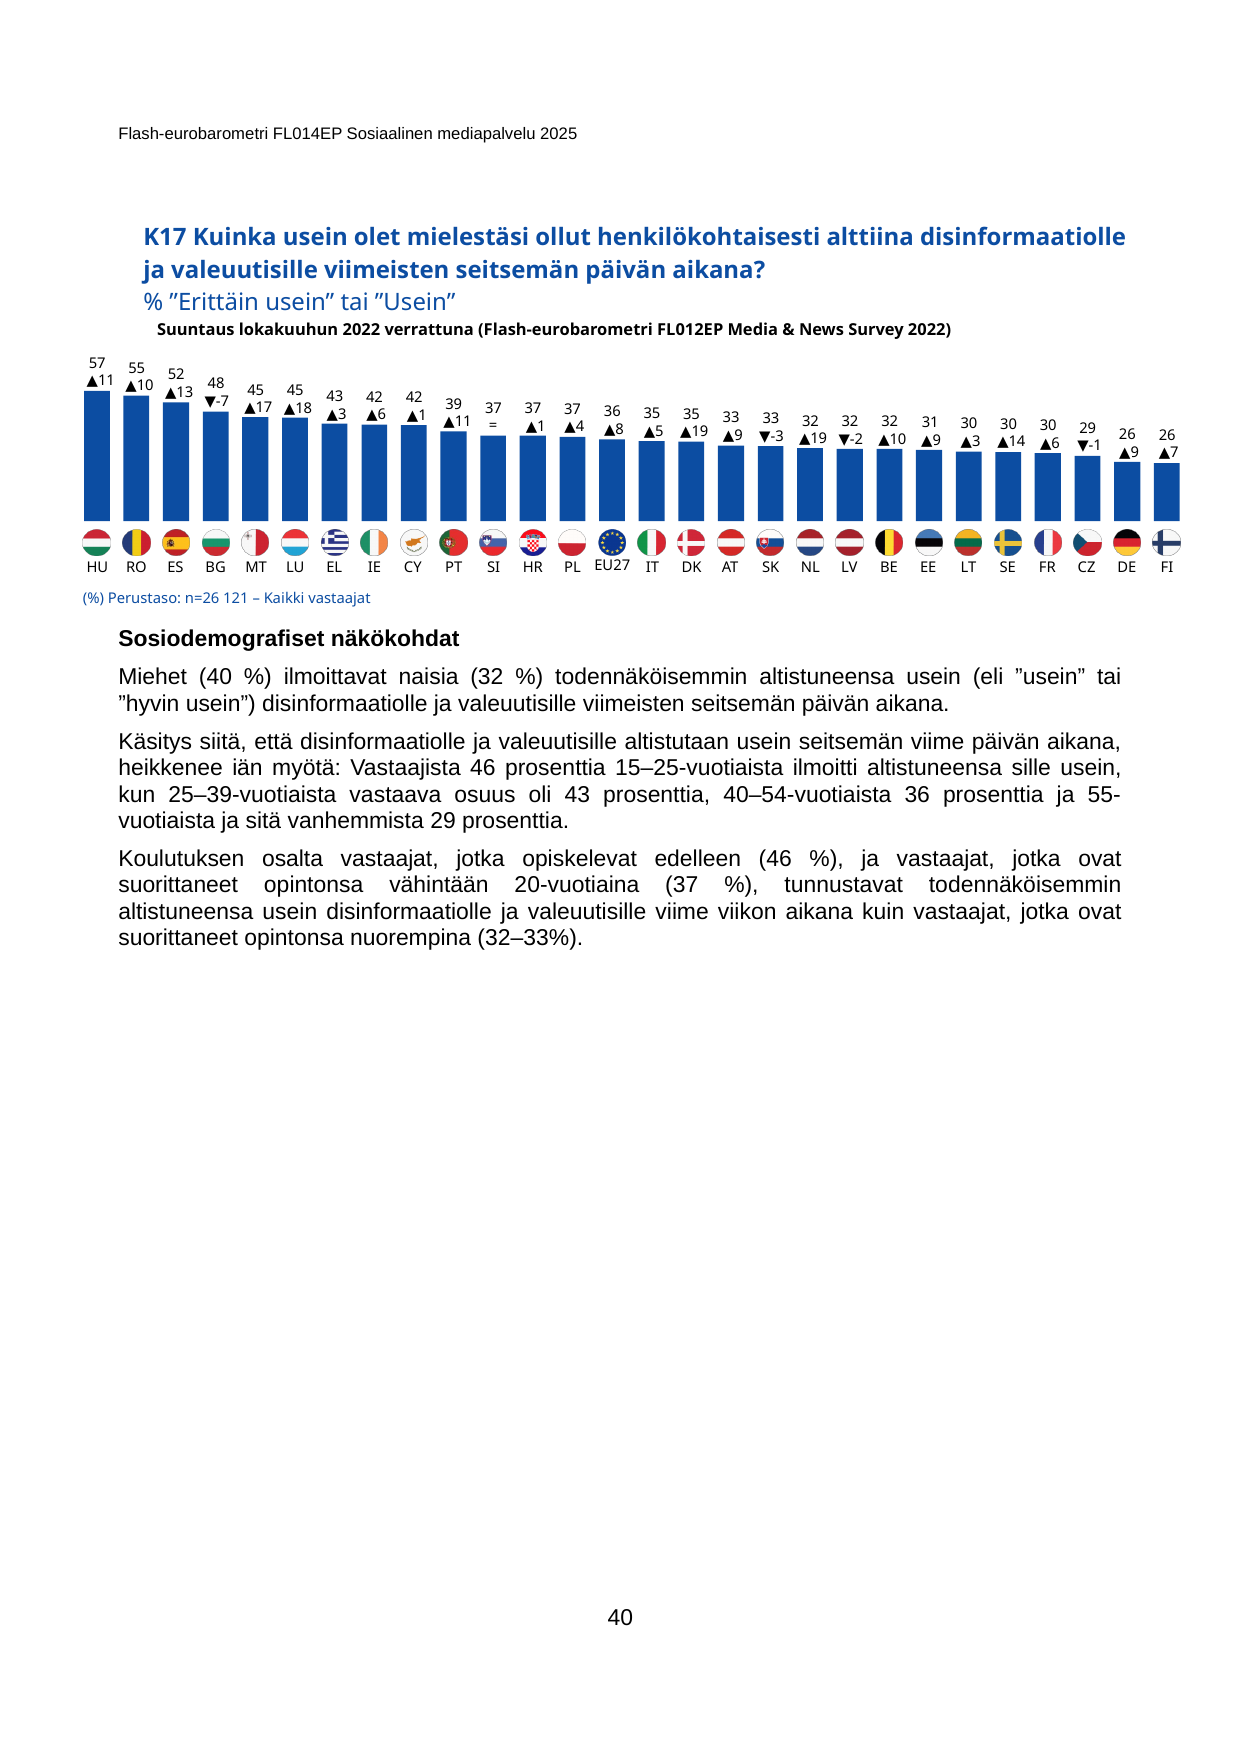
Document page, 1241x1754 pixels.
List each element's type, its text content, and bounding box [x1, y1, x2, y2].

picture [835, 529, 864, 556]
picture [82, 529, 111, 556]
picture [400, 529, 428, 556]
picture [281, 529, 309, 556]
text Sosiodemografiset näkökohdat [118, 617, 1122, 651]
picture [1073, 529, 1102, 556]
text Käsitys siitä, että disinformaatiolle ja valeuutisille altistutaan usein seitsemän viime päivän aikana, heikkenee iän myötä: Vastaajista 46 prosenttia 15–25-vuotiaista ilmoitti altistuneensa sille usein, kun 25–39-vuotiaista vastaava osuus oli 43 prosenttia, 40–54-vuotiaista 36 prosenttia ja 55-vuotiaista ja sitä vanhemmista 29 prosenttia. [118, 728, 1122, 833]
picture [162, 529, 190, 556]
picture [1152, 529, 1181, 556]
picture [479, 529, 507, 556]
picture [202, 529, 230, 556]
text Miehet (40 %) ilmoittavat naisia (32 %) todennäköisemmin altistuneensa usein (eli ”usein” tai ”hyvin usein”) disinformaatiolle ja valeuutisille viimeisten seitsemän päivän aikana. [118, 663, 1122, 716]
picture [321, 529, 349, 556]
picture [637, 529, 666, 556]
picture [598, 529, 626, 556]
picture [241, 529, 269, 556]
picture [796, 529, 824, 556]
picture [677, 529, 705, 556]
picture [994, 529, 1022, 556]
picture [558, 529, 586, 556]
picture [915, 529, 943, 556]
picture [875, 529, 903, 556]
picture [360, 529, 388, 556]
picture [122, 529, 151, 556]
picture [439, 529, 468, 556]
picture [519, 529, 547, 556]
picture [756, 529, 784, 556]
picture [717, 529, 745, 556]
picture [1113, 529, 1141, 556]
picture [1034, 529, 1062, 556]
picture [954, 529, 982, 556]
text Koulutuksen osalta vastaajat, jotka opiskelevat edelleen (46 %), ja vastaajat, jotka ovat suorittaneet opintonsa vähintään 20-vuotiaina (37 %), tunnustavat todennäköisemmin altistuneensa usein disinformaatiolle ja valeuutisille viime viikon aikana kuin vastaajat, jotka ovat suorittaneet opintonsa nuorempina (32–33%). [118, 845, 1122, 951]
